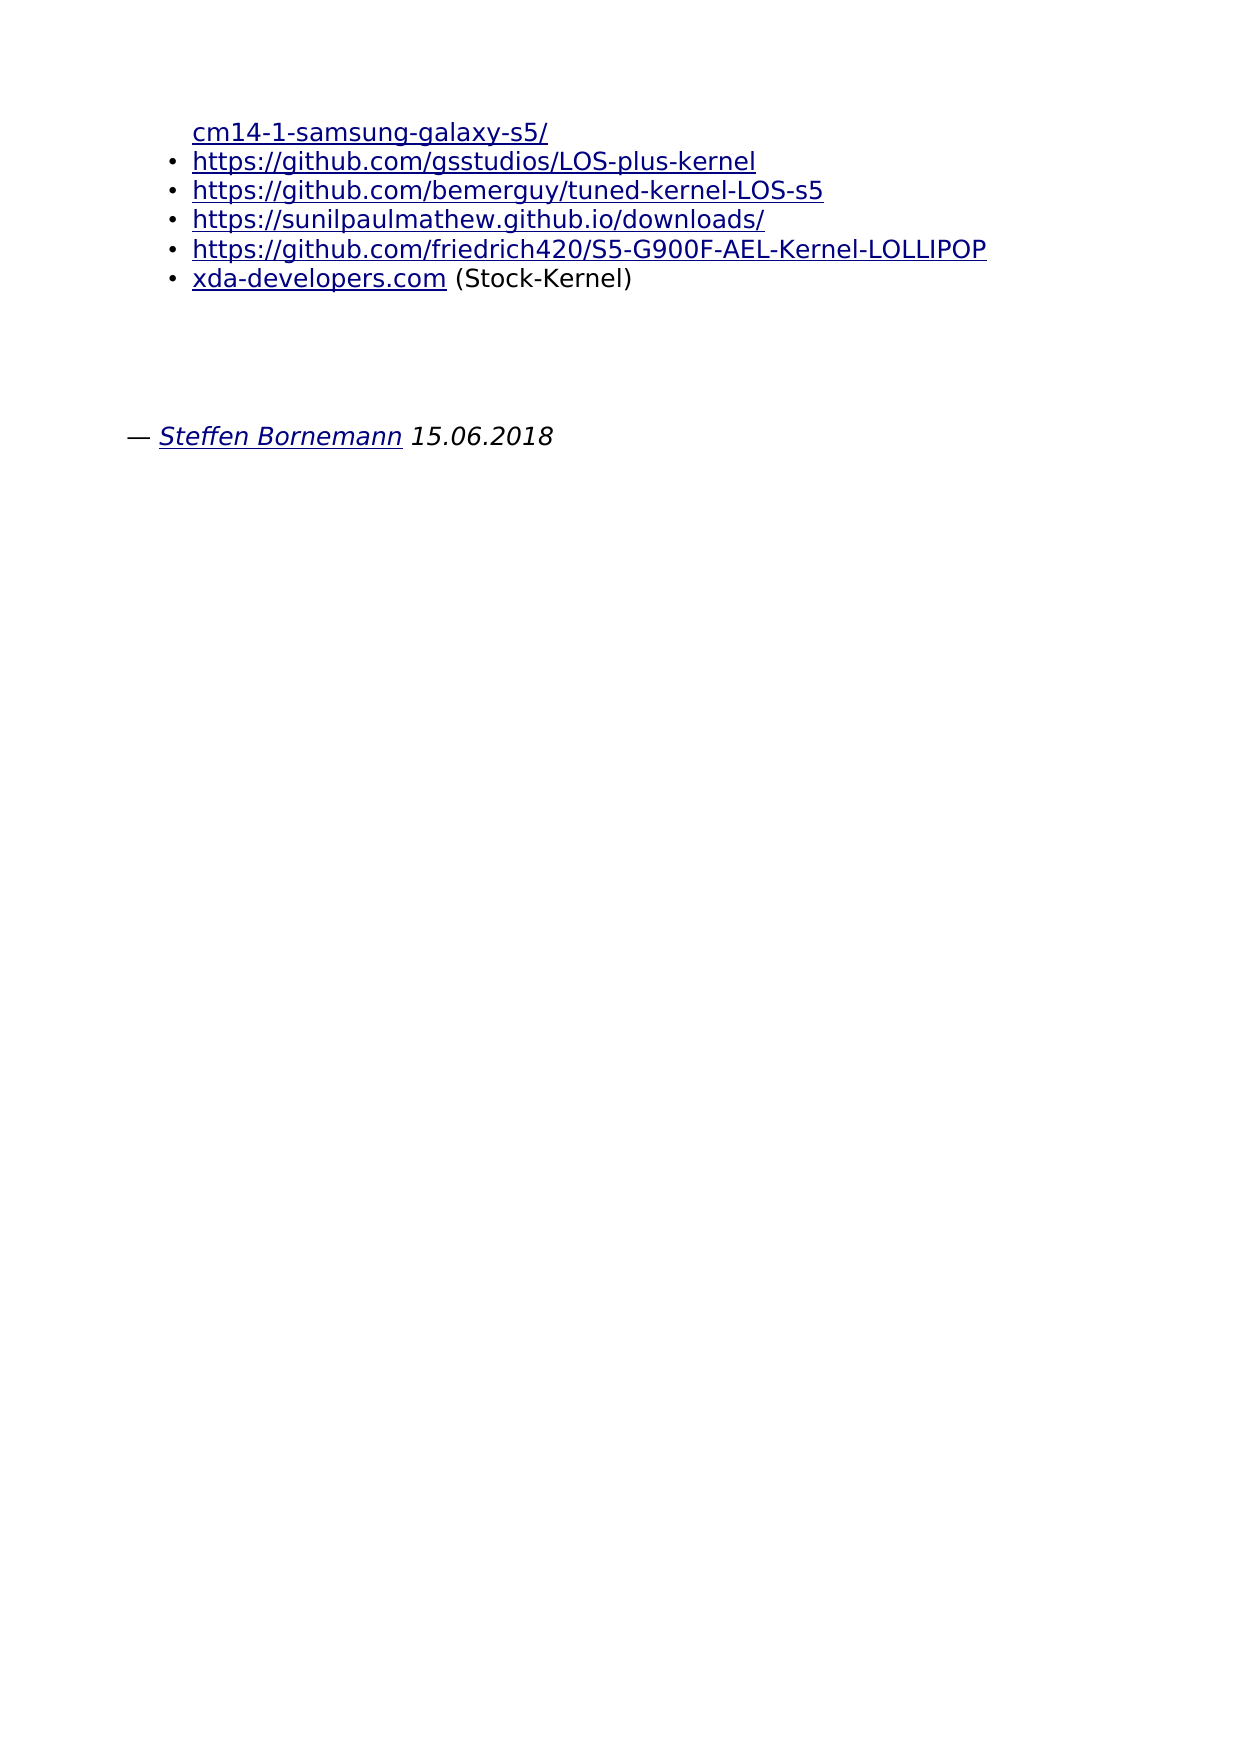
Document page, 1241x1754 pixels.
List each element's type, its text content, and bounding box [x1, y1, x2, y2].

list https://github.com/friedrich420/S5-G900F-AEL-Kernel-LOLLIPOP [177, 235, 1122, 264]
text — Steffen Bornemann 15.06.2018 [118, 393, 1122, 481]
list https://sunilpaulmathew.github.io/downloads/ [177, 206, 1122, 235]
list xda-developers.com (Stock-Kernel) [177, 264, 1122, 293]
list cm14-1-samsung-galaxy-s5/ [177, 118, 1122, 147]
list https://github.com/bemerguy/tuned-kernel-LOS-s5 [177, 176, 1122, 206]
list https://github.com/gsstudios/LOS-plus-kernel [177, 147, 1122, 176]
